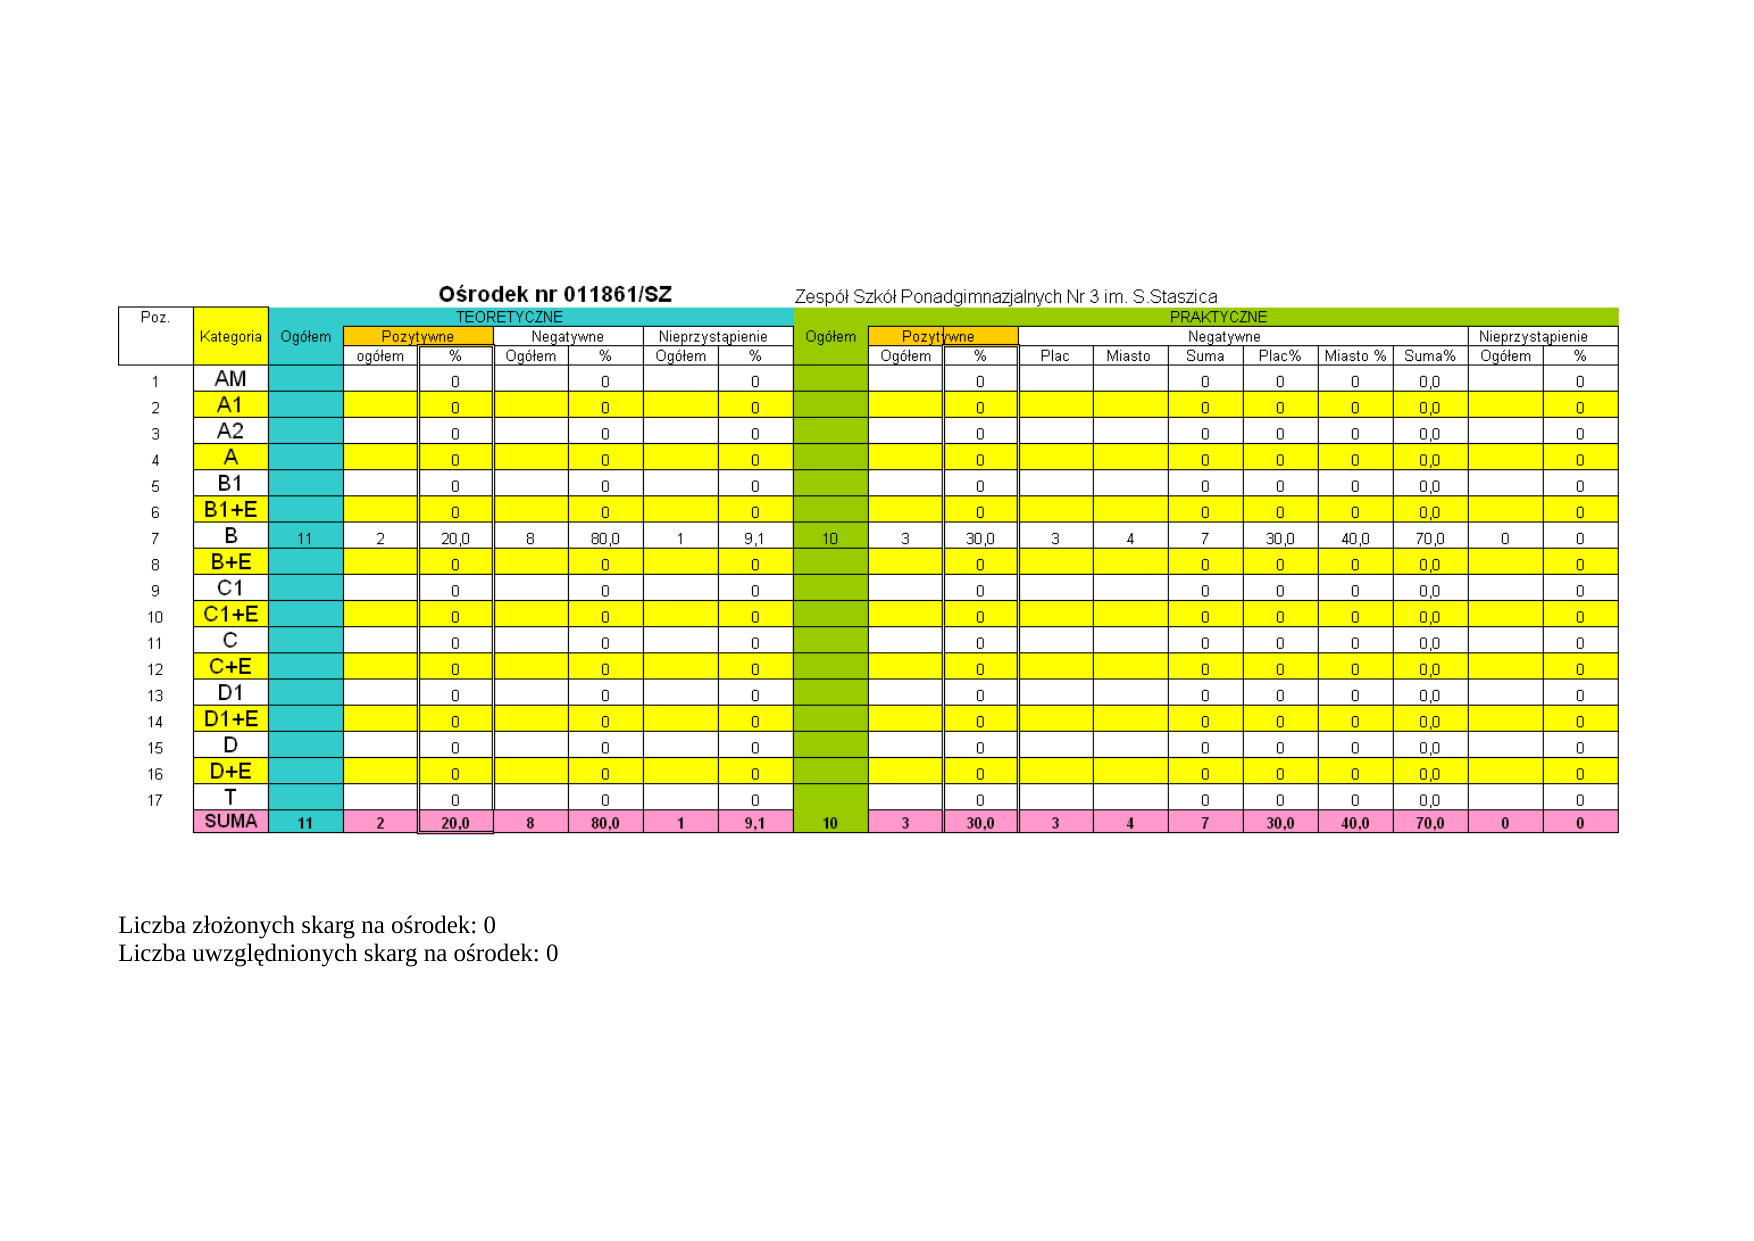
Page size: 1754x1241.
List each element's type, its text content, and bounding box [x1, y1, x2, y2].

text Liczba złożonych skarg na ośrodek: 0 [118, 910, 1636, 938]
picture [118, 261, 1636, 881]
text Liczba uwzględnionych skarg na ośrodek: 0 [118, 938, 1636, 967]
